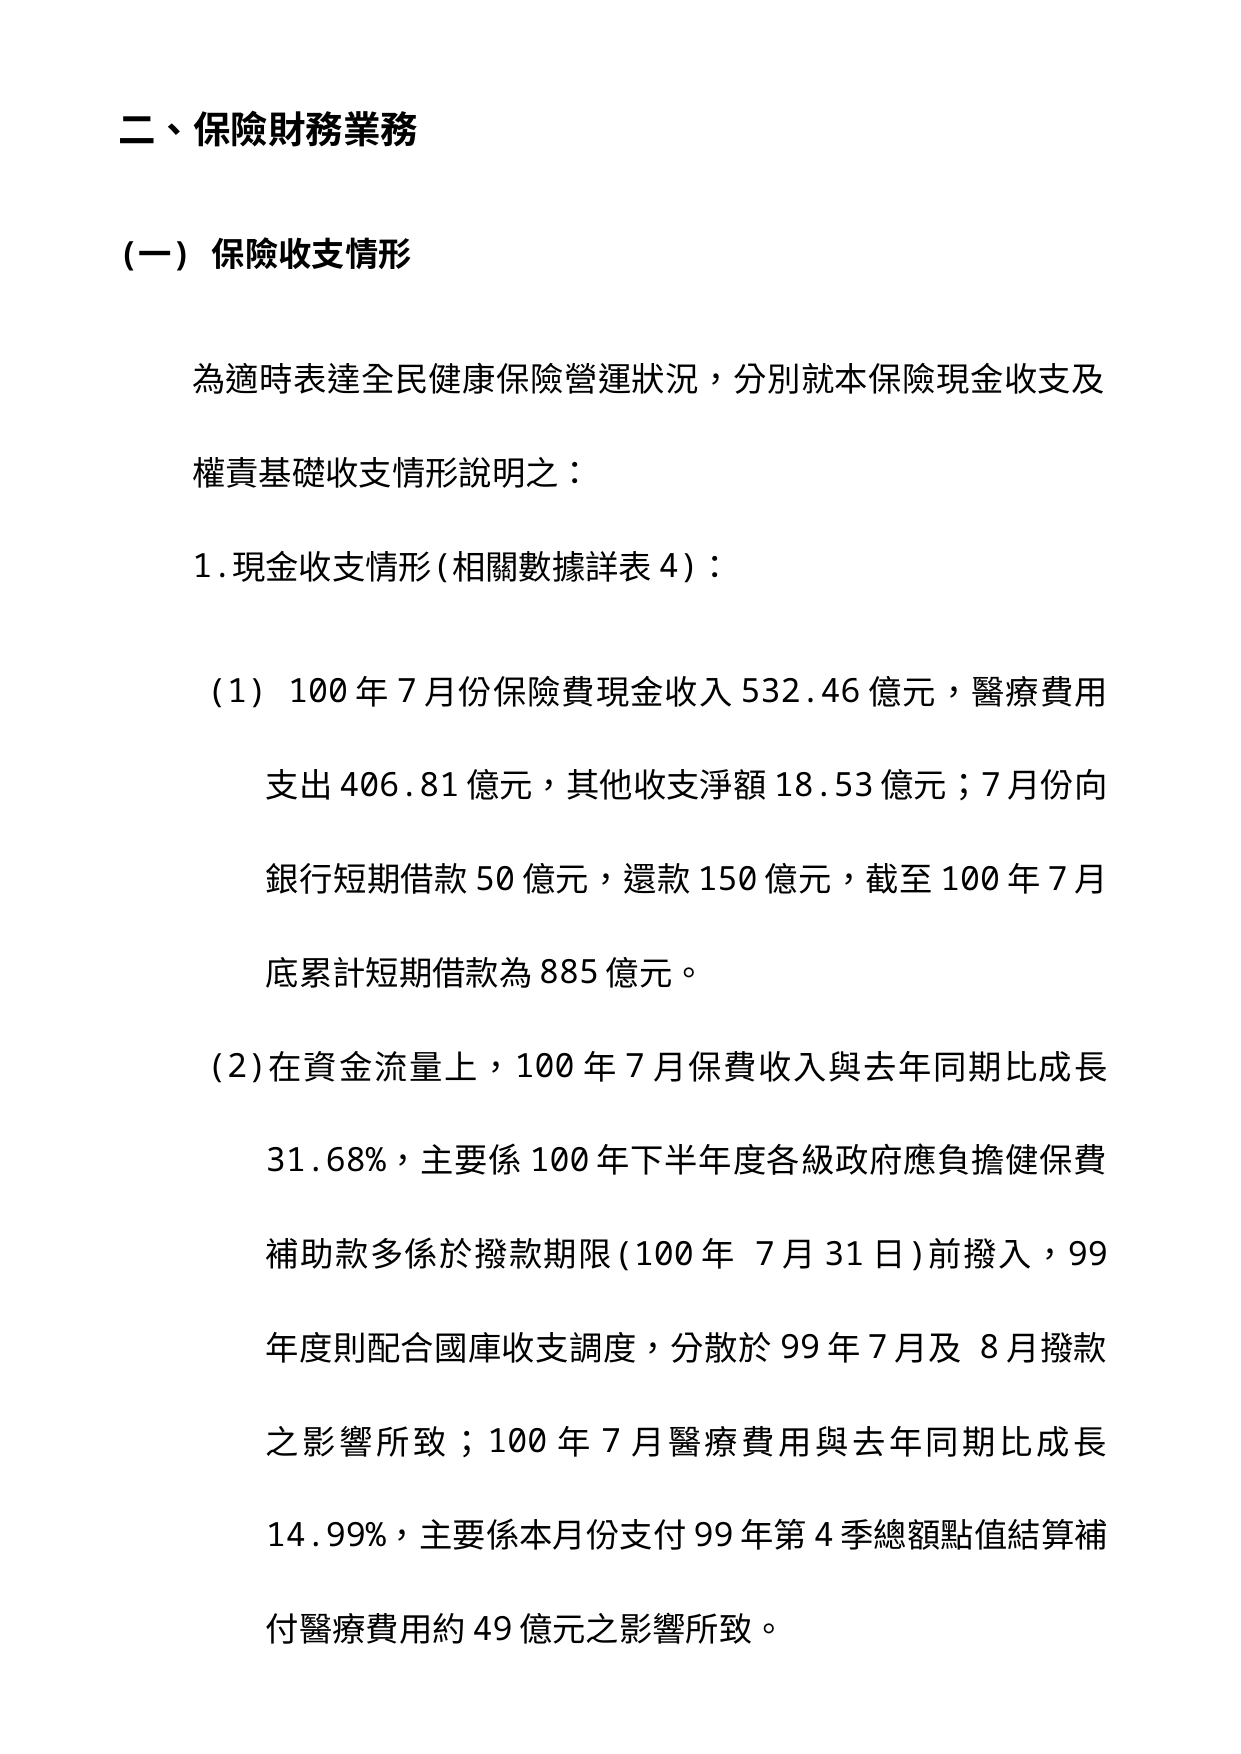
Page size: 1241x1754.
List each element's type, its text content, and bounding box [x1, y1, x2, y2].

text (1) 100年7月份保險費現金收入532.46億元，醫療費用支出406.81億元，其他收支淨額18.53億元；7月份向銀行短期借款50億元，還款150億元，截至100年7月底累計短期借款為885億元。 [207, 648, 1108, 992]
text (2)在資金流量上，100年7月保費收入與去年同期比成長31.68%，主要係100年下半年度各級政府應負擔健保費補助款多係於撥款期限(100年 7月31日)前撥入，99年度則配合國庫收支調度，分散於99年7月及 8月撥款之影響所致；100年7月醫療費用與去年同期比成長14.99%，主要係本月份支付99年第4季總額點值結算補付醫療費用約49億元之影響所致。 [207, 1023, 1108, 1648]
text (一) 保險收支情形 [89, 210, 1134, 273]
text 1.現金收支情形(相關數據詳表4)： [192, 523, 1108, 585]
text 二、保險財務業務 [89, 85, 1108, 148]
text 為適時表達全民健康保險營運狀況，分別就本保險現金收支及權責基礎收支情形說明之： [192, 335, 1107, 492]
